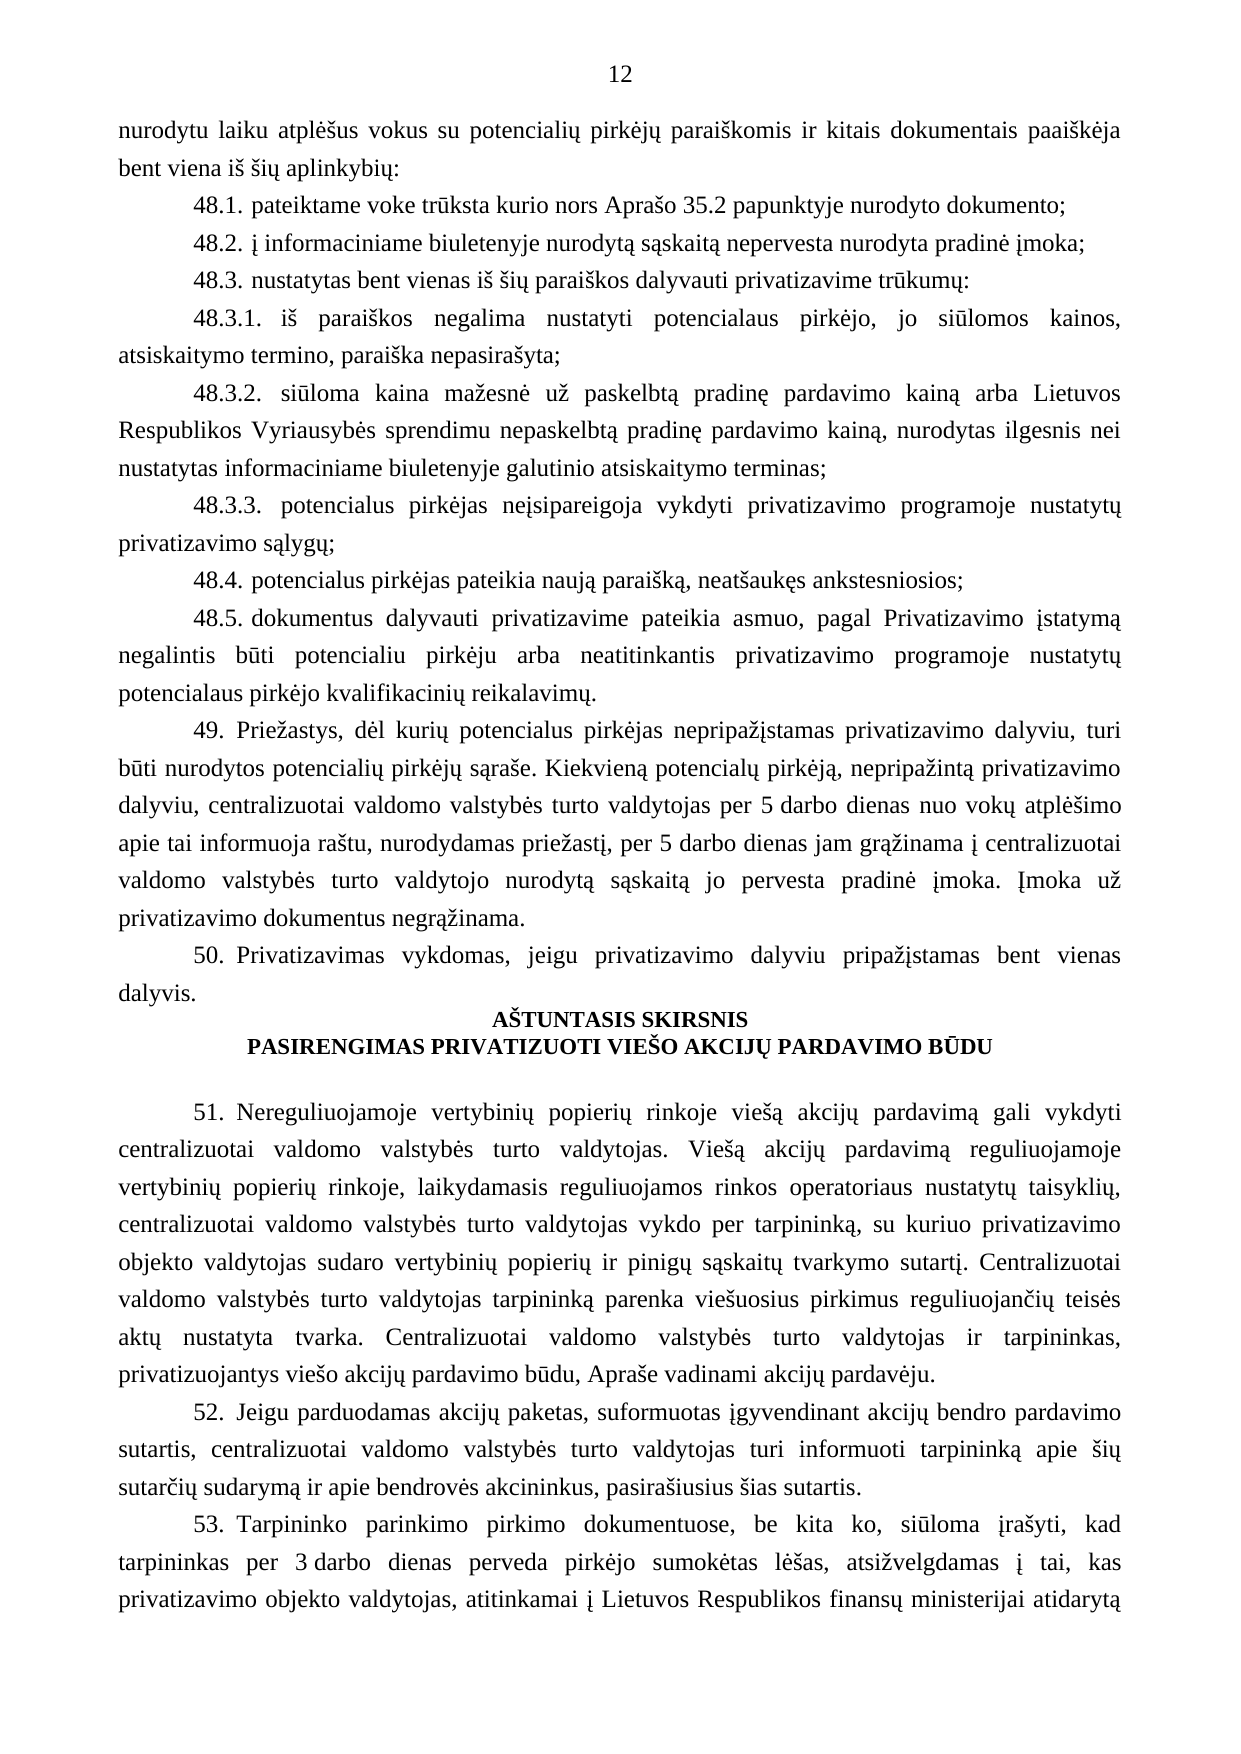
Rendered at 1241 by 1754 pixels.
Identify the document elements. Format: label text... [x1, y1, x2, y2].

text 51. Nereguliuojamoje vertybinių popierių rinkoje viešą akcijų pardavimą gali vykdyti centralizuotai valdomo valstybės turto valdytojas. Viešą akcijų pardavimą reguliuojamoje vertybinių popierių rinkoje, laikydamasis reguliuojamos rinkos operatoriaus nustatytų taisyklių, centralizuotai valdomo valstybės turto valdytojas vykdo per tarpininką, su kuriuo privatizavimo objekto valdytojas sudaro vertybinių popierių ir pinigų sąskaitų tvarkymo sutartį. Centralizuotai valdomo valstybės turto valdytojas tarpininką parenka viešuosius pirkimus reguliuojančių teisės aktų nustatyta tvarka. Centralizuotai valdomo valstybės turto valdytojas ir tarpininkas, privatizuojantys viešo akcijų pardavimo būdu, Apraše vadinami akcijų pardavėju. [118, 1088, 1122, 1388]
text 49. Priežastys, dėl kurių potencialus pirkėjas nepripažįstamas privatizavimo dalyviu, turi būti nurodytos potencialių pirkėjų sąraše. Kiekvieną potencialų pirkėją, nepripažintą privatizavimo dalyviu, centralizuotai valdomo valstybės turto valdytojas per 5 darbo dienas nuo vokų atplėšimo apie tai informuoja raštu, nurodydamas priežastį, per 5 darbo dienas jam grąžinama į centralizuotai valdomo valstybės turto valdytojo nurodytą sąskaitą jo pervesta pradinė įmoka. Įmoka už privatizavimo dokumentus negrąžinama. [118, 706, 1122, 931]
text nurodytu laiku atplėšus vokus su potencialių pirkėjų paraiškomis ir kitais dokumentais paaiškėja bent viena iš šių aplinkybių: [118, 106, 1122, 181]
text 48.1. pateiktame voke trūksta kurio nors Aprašo 35.2 papunktyje nurodyto dokumento; [118, 181, 1122, 219]
text 53. Tarpininko parinkimo pirkimo dokumentuose, be kita ko, siūloma įrašyti, kad tarpininkas per 3 darbo dienas perveda pirkėjo sumokėtas lėšas, atsižvelgdamas į tai, kas privatizavimo objekto valdytojas, atitinkamai į Lietuvos Respublikos finansų ministerijai atidarytą [118, 1500, 1122, 1613]
text PASIRENGIMAS PRIVATIZUOTI VIEŠO AKCIJŲ PARDAVIMO BŪDU [118, 1033, 1122, 1059]
text 48.2. į informaciniame biuletenyje nurodytą sąskaitą nepervesta nurodyta pradinė įmoka; [118, 219, 1122, 256]
text 48.5. dokumentus dalyvauti privatizavime pateikia asmuo, pagal Privatizavimo įstatymą negalintis būti potencialiu pirkėju arba neatitinkantis privatizavimo programoje nustatytų potencialaus pirkėjo kvalifikacinių reikalavimų. [118, 594, 1122, 706]
text 48.3.1. iš paraiškos negalima nustatyti potencialaus pirkėjo, jo siūlomos kainos, atsiskaitymo termino, paraiška nepasirašyta; [118, 294, 1122, 369]
text 48.3.3. potencialus pirkėjas neįsipareigoja vykdyti privatizavimo programoje nustatytų privatizavimo sąlygų; [118, 481, 1122, 556]
text 52. Jeigu parduodamas akcijų paketas, suformuotas įgyvendinant akcijų bendro pardavimo sutartis, centralizuotai valdomo valstybės turto valdytojas turi informuoti tarpininką apie šių sutarčių sudarymą ir apie bendrovės akcininkus, pasirašiusius šias sutartis. [118, 1388, 1122, 1500]
text 50. Privatizavimas vykdomas, jeigu privatizavimo dalyviu pripažįstamas bent vienas dalyvis. [118, 931, 1122, 1006]
text 48.3. nustatytas bent vienas iš šių paraiškos dalyvauti privatizavime trūkumų: [118, 256, 1122, 294]
text 48.4. potencialus pirkėjas pateikia naują paraišką, neatšaukęs ankstesniosios; [118, 556, 1122, 594]
text 48.3.2. siūloma kaina mažesnė už paskelbtą pradinę pardavimo kainą arba Lietuvos Respublikos Vyriausybės sprendimu nepaskelbtą pradinę pardavimo kainą, nurodytas ilgesnis nei nustatytas informaciniame biuletenyje galutinio atsiskaitymo terminas; [118, 369, 1122, 481]
text AŠTUNTASIS SKIRSNIS [118, 1006, 1122, 1033]
